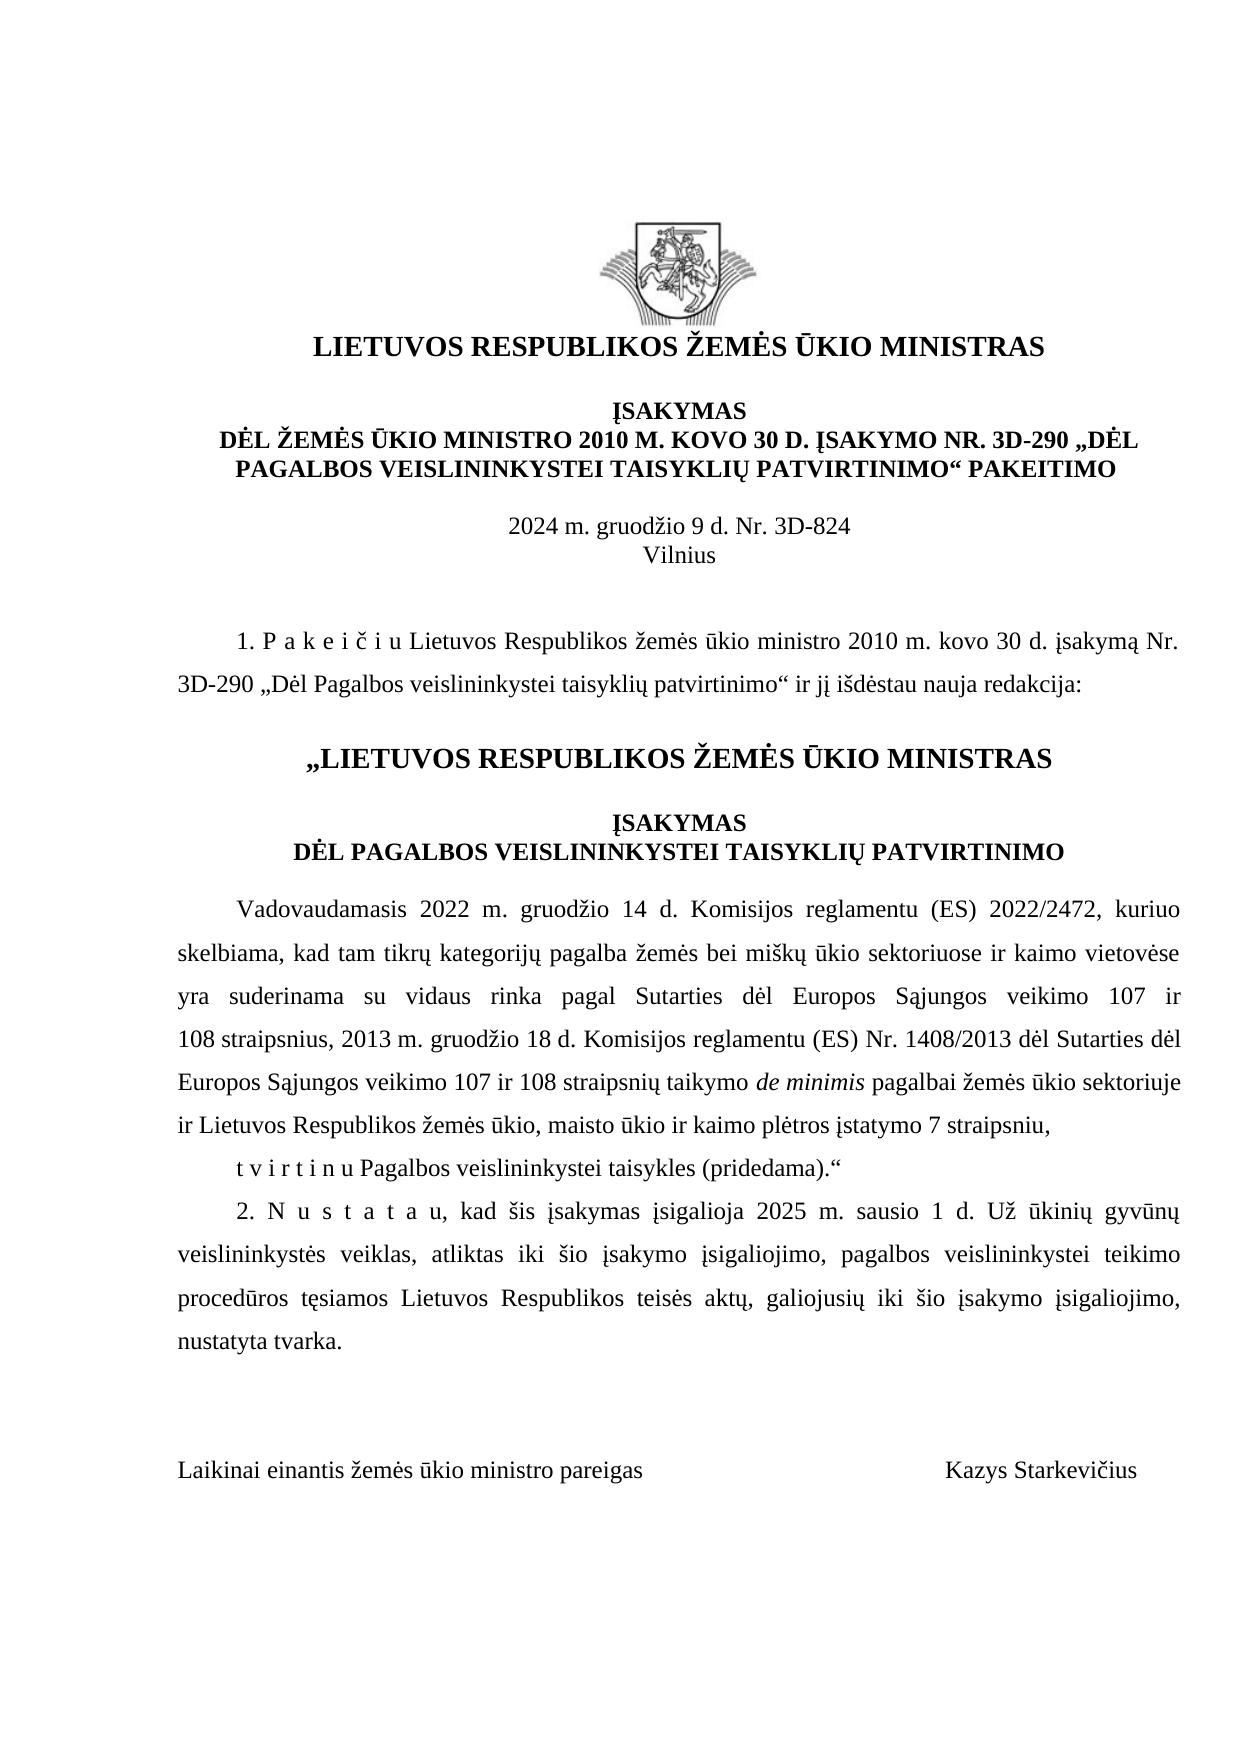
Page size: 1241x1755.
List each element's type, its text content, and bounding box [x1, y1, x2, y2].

text ĮSAKYMAS [177, 808, 1181, 837]
text DĖL ŽEMĖS ŪKIO MINISTRO 2010 M. KOVO 30 D. ĮSAKYMO NR. 3D-290 „DĖL PAGALBOS VEISLININKYSTEI TAISYKLIŲ PATVIRTINIMO“ PAKEITIMO [177, 425, 1181, 482]
text 2. N u s t a t a u, kad šis įsakymas įsigalioja 2025 m. sausio 1 d. Už ūkinių gyvūnų veislininkystės veiklas, atliktas iki šio įsakymo įsigaliojimo, pagalbos veislininkystei teikimo procedūros tęsiamos Lietuvos Respublikos teisės aktų, galiojusių iki šio įsakymo įsigaliojimo, nustatyta tvarka. [177, 1196, 1181, 1354]
text 2024 m. gruodžio 9 d. Nr. 3D-824 [177, 511, 1181, 540]
text Laikinai einantis žemės ūkio ministro pareigas Kazys Starkevičius [177, 1455, 1181, 1484]
text t v i r t i n u Pagalbos veislininkystei taisykles (pridedama).“ [177, 1153, 1181, 1182]
text „LIETUVOS RESPUBLIKOS ŽEMĖS ŪKIO MINISTRAS [177, 741, 1181, 775]
text DĖL PAGALBOS VEISLININKYSTEI TAISYKLIŲ PATVIRTINIMO [177, 837, 1181, 866]
text Vilnius [177, 540, 1181, 569]
text ĮSAKYMAS [177, 396, 1181, 425]
text Vadovaudamasis 2022 m. gruodžio 14 d. Komisijos reglamentu (ES) 2022/2472, kuriuo skelbiama, kad tam tikrų kategorijų pagalba žemės bei miškų ūkio sektoriuose ir kaimo vietovėse yra suderinama su vidaus rinka pagal Sutarties dėl Europos Sąjungos veikimo 107 ir 108 straipsnius, 2013 m. gruodžio 18 d. Komisijos reglamentu (ES) Nr. 1408/2013 dėl Sutarties dėl Europos Sąjungos veikimo 107 ir 108 straipsnių taikymo de minimis pagalbai žemės ūkio sektoriuje ir Lietuvos Respublikos žemės ūkio, maisto ūkio ir kaimo plėtros įstatymo 7 straipsniu, [177, 894, 1181, 1139]
text LIETUVOS RESPUBLIKOS ŽEMĖS ŪKIO MINISTRAS [177, 329, 1181, 363]
text 1. P a k e i č i u Lietuvos Respublikos žemės ūkio ministro 2010 m. kovo 30 d. įsakymą Nr. 3D-290 „Dėl Pagalbos veislininkystei taisyklių patvirtinimo“ ir jį išdėstau nauja redakcija: [177, 626, 1181, 698]
